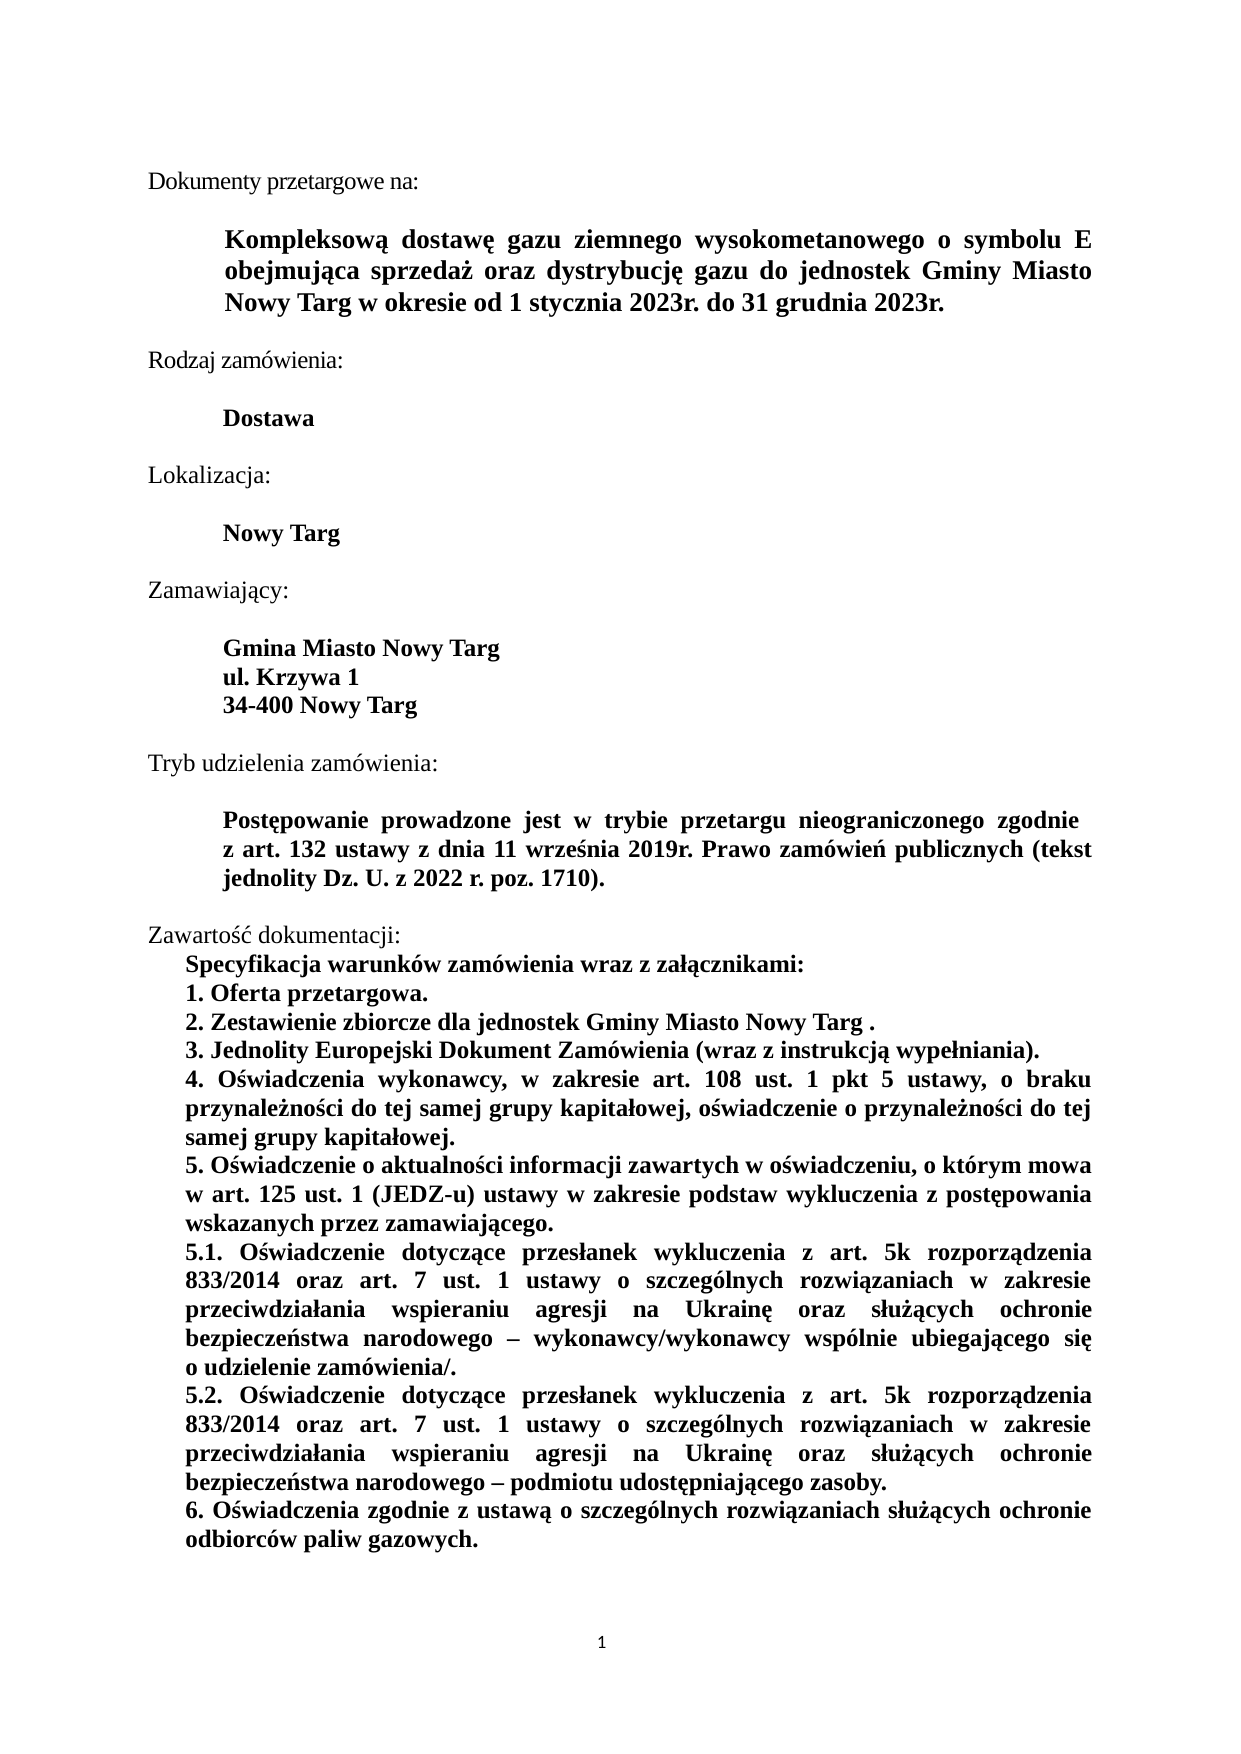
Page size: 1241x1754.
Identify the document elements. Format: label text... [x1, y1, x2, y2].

text Dokumenty przetargowe na: [148, 166, 1093, 194]
text Nowy Targ [148, 518, 1093, 547]
subtitle Dostawa [223, 403, 1093, 432]
text 3. Jednolity Europejski Dokument Zamówienia (wraz z instrukcją wypełniania). [185, 1036, 1093, 1064]
text Lokalizacja: [148, 461, 1093, 489]
text 6. Oświadczenia zgodnie z ustawą o szczególnych rozwiązaniach służących ochronie odbiorców paliw gazowych. [185, 1496, 1093, 1553]
text 1. Oferta przetargowa. [185, 978, 1093, 1007]
text Kompleksową dostawę gazu ziemnego wysokometanowego o symbolu E obejmująca sprzedaż oraz dystrybucję gazu do jednostek Gminy Miasto Nowy Targ w okresie od 1 stycznia 2023r. do 31 grudnia 2023r. [224, 223, 1093, 317]
text 2. Zestawienie zbiorcze dla jednostek Gminy Miasto Nowy Targ . [185, 1007, 1093, 1036]
text Postępowanie prowadzone jest w trybie przetargu nieograniczonego zgodnie z art. 132 ustawy z dnia 11 września 2019r. Prawo zamówień publicznych (tekst jednolity Dz. U. z 2022 r. poz. 1710). [223, 806, 1093, 892]
text ul. Krzywa 1 [148, 662, 1093, 691]
text Tryb udzielenia zamówienia: [148, 748, 1093, 777]
text 5.1. Oświadczenie dotyczące przesłanek wykluczenia z art. 5k rozporządzenia 833/2014 oraz art. 7 ust. 1 ustawy o szczególnych rozwiązaniach w zakresie przeciwdziałania wspieraniu agresji na Ukrainę oraz służących ochronie bezpieczeństwa narodowego – wykonawcy/wykonawcy wspólnie ubiegającego się o udzielenie zamówienia/. [185, 1237, 1093, 1381]
text 4. Oświadczenia wykonawcy, w zakresie art. 108 ust. 1 pkt 5 ustawy, o braku przynależności do tej samej grupy kapitałowej, oświadczenie o przynależności do tej samej grupy kapitałowej. [185, 1064, 1093, 1151]
text Zawartość dokumentacji: [148, 921, 1093, 949]
text 34-400 Nowy Targ [148, 691, 1093, 719]
text Zamawiający: [148, 576, 1093, 604]
text Rodzaj zamówienia: [148, 346, 1093, 374]
text 5. Oświadczenie o aktualności informacji zawartych w oświadczeniu, o którym mowa w art. 125 ust. 1 (JEDZ-u) ustawy w zakresie podstaw wykluczenia z postępowania wskazanych przez zamawiającego. [185, 1151, 1093, 1237]
text Gmina Miasto Nowy Targ [148, 633, 1093, 662]
text 5.2. Oświadczenie dotyczące przesłanek wykluczenia z art. 5k rozporządzenia 833/2014 oraz art. 7 ust. 1 ustawy o szczególnych rozwiązaniach w zakresie przeciwdziałania wspieraniu agresji na Ukrainę oraz służących ochronie bezpieczeństwa narodowego – podmiotu udostępniającego zasoby. [185, 1381, 1093, 1496]
text Specyfikacja warunków zamówienia wraz z załącznikami: [148, 949, 1093, 978]
